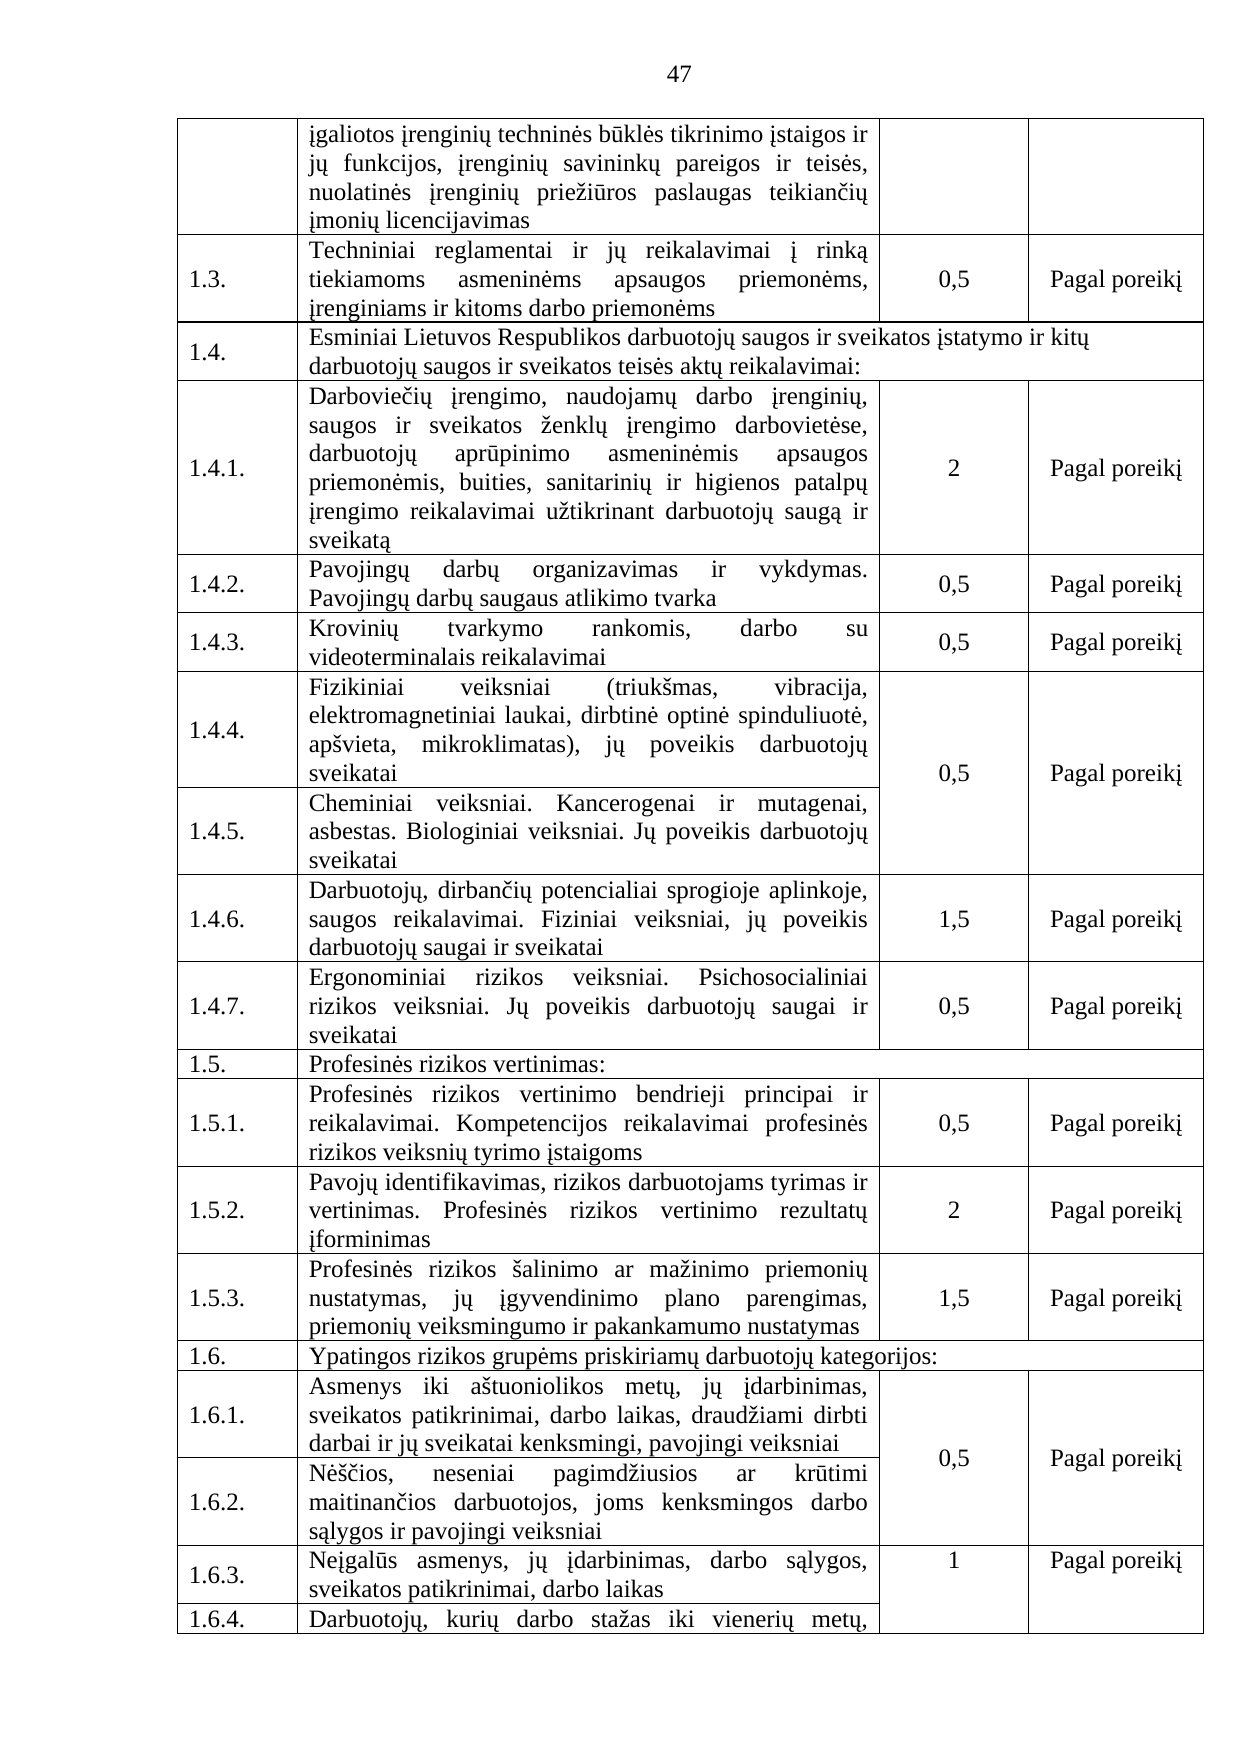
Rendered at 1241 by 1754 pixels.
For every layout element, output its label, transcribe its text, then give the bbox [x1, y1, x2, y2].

table_cell Pagal poreikį [1029, 555, 1203, 612]
table_cell 1.6.4. [178, 1604, 297, 1633]
table_cell 1.5. [178, 1050, 297, 1078]
table_cell 0,5 [880, 555, 1028, 612]
table_cell 2 [880, 1167, 1028, 1253]
table_cell Pagal poreikį [1029, 962, 1203, 1048]
table_cell 0,5 [880, 235, 1028, 321]
table_cell Profesinės rizikos vertinimas: [298, 1050, 1203, 1078]
table_cell Asmenys iki aštuoniolikos metų, jų įdarbinimas, sveikatos patikrinimai, darbo laikas, draudžiami dirbti darbai ir jų sveikatai kenksmingi, pavojingi veiksniai [298, 1371, 879, 1457]
table_cell 1.6.1. [178, 1371, 297, 1457]
table_cell Cheminiai veiksniai. Kancerogenai ir mutagenai, asbestas. Biologiniai veiksniai. Jų poveikis darbuotojų sveikatai [298, 788, 879, 874]
table_cell 0,5 [880, 962, 1028, 1048]
table_cell Pavojų identifikavimas, rizikos darbuotojams tyrimas ir vertinimas. Profesinės rizikos vertinimo rezultatų įforminimas [298, 1167, 879, 1253]
table_cell 0,5 [880, 613, 1028, 671]
table_cell Pagal poreikį [1029, 875, 1203, 961]
table_cell Darbuotojų, dirbančių potencialiai sprogioje aplinkoje, saugos reikalavimai. Fiziniai veiksniai, jų poveikis darbuotojų saugai ir sveikatai [298, 875, 879, 961]
table_cell 1 [880, 1546, 1028, 1633]
table_cell Ergonominiai rizikos veiksniai. Psichosocialiniai rizikos veiksniai. Jų poveikis darbuotojų saugai ir sveikatai [298, 962, 879, 1048]
table_cell Darbuotojų, kurių darbo stažas iki vienerių metų, [298, 1604, 879, 1633]
table_cell Techniniai reglamentai ir jų reikalavimai į rinką tiekiamoms asmeninėms apsaugos priemonėms, įrenginiams ir kitoms darbo priemonėms [298, 235, 879, 321]
table_cell 2 [880, 381, 1028, 553]
table_cell 1.4.4. [178, 672, 297, 787]
table_cell 1.5.2. [178, 1167, 297, 1253]
table_cell 1.6.3. [178, 1546, 297, 1603]
table_cell [1029, 119, 1203, 234]
table_cell Krovinių tvarkymo rankomis, darbo su videoterminalais reikalavimai [298, 613, 879, 671]
table_cell 1.4.5. [178, 788, 297, 874]
table_cell 1.5.3. [178, 1254, 297, 1340]
table_cell 1.4.3. [178, 613, 297, 671]
table_cell 0,5 [880, 1371, 1028, 1544]
table_cell Profesinės rizikos vertinimo bendrieji principai ir reikalavimai. Kompetencijos reikalavimai profesinės rizikos veiksnių tyrimo įstaigoms [298, 1079, 879, 1166]
table_cell Pagal poreikį [1029, 613, 1203, 671]
table_cell Darboviečių įrengimo, naudojamų darbo įrenginių, saugos ir sveikatos ženklų įrengimo darbovietėse, darbuotojų aprūpinimo asmeninėmis apsaugos priemonėmis, buities, sanitarinių ir higienos patalpų įrengimo reikalavimai užtikrinant darbuotojų saugą ir sveikatą [298, 381, 879, 553]
table_cell Pavojingų darbų organizavimas ir vykdymas. Pavojingų darbų saugaus atlikimo tvarka [298, 555, 879, 612]
table_cell 1,5 [880, 875, 1028, 961]
table_cell Pagal poreikį [1029, 235, 1203, 321]
table_cell 0,5 [880, 1079, 1028, 1166]
table_cell 1.5.1. [178, 1079, 297, 1166]
table_cell Pagal poreikį [1029, 381, 1203, 553]
table_cell 1.4.1. [178, 381, 297, 553]
table_cell 1.4.6. [178, 875, 297, 961]
table_cell Pagal poreikį [1029, 1254, 1203, 1340]
table_cell 1,5 [880, 1254, 1028, 1340]
table_cell Pagal poreikį [1029, 1546, 1203, 1633]
table_cell Pagal poreikį [1029, 1167, 1203, 1253]
table_cell 0,5 [880, 672, 1028, 874]
table_cell 1.6.2. [178, 1458, 297, 1544]
table_cell 1.6. [178, 1341, 297, 1370]
table_cell 1.4.7. [178, 962, 297, 1048]
table_cell įgaliotos įrenginių techninės būklės tikrinimo įstaigos ir jų funkcijos, įrenginių savininkų pareigos ir teisės, nuolatinės įrenginių priežiūros paslaugas teikiančių įmonių licencijavimas [298, 119, 879, 234]
table_cell Fizikiniai veiksniai (triukšmas, vibracija, elektromagnetiniai laukai, dirbtinė optinė spinduliuotė, apšvieta, mikroklimatas), jų poveikis darbuotojų sveikatai [298, 672, 879, 787]
table_cell Pagal poreikį [1029, 1079, 1203, 1166]
table_cell Ypatingos rizikos grupėms priskiriamų darbuotojų kategorijos: [298, 1341, 1203, 1370]
table_cell [178, 119, 297, 234]
table_cell 1.4. [178, 323, 297, 380]
table_cell 1.4.2. [178, 555, 297, 612]
table_cell Profesinės rizikos šalinimo ar mažinimo priemonių nustatymas, jų įgyvendinimo plano parengimas, priemonių veiksmingumo ir pakankamumo nustatymas [298, 1254, 879, 1340]
table_cell Esminiai Lietuvos Respublikos darbuotojų saugos ir sveikatos įstatymo ir kitų darbuotojų saugos ir sveikatos teisės aktų reikalavimai: [298, 323, 1203, 380]
table_cell Nėščios, neseniai pagimdžiusios ar krūtimi maitinančios darbuotojos, joms kenksmingos darbo sąlygos ir pavojingi veiksniai [298, 1458, 879, 1544]
table_cell Neįgalūs asmenys, jų įdarbinimas, darbo sąlygos, sveikatos patikrinimai, darbo laikas [298, 1546, 879, 1603]
table_cell [880, 119, 1028, 234]
table_cell Pagal poreikį [1029, 672, 1203, 874]
table_cell Pagal poreikį [1029, 1371, 1203, 1544]
table_cell 1.3. [178, 235, 297, 321]
